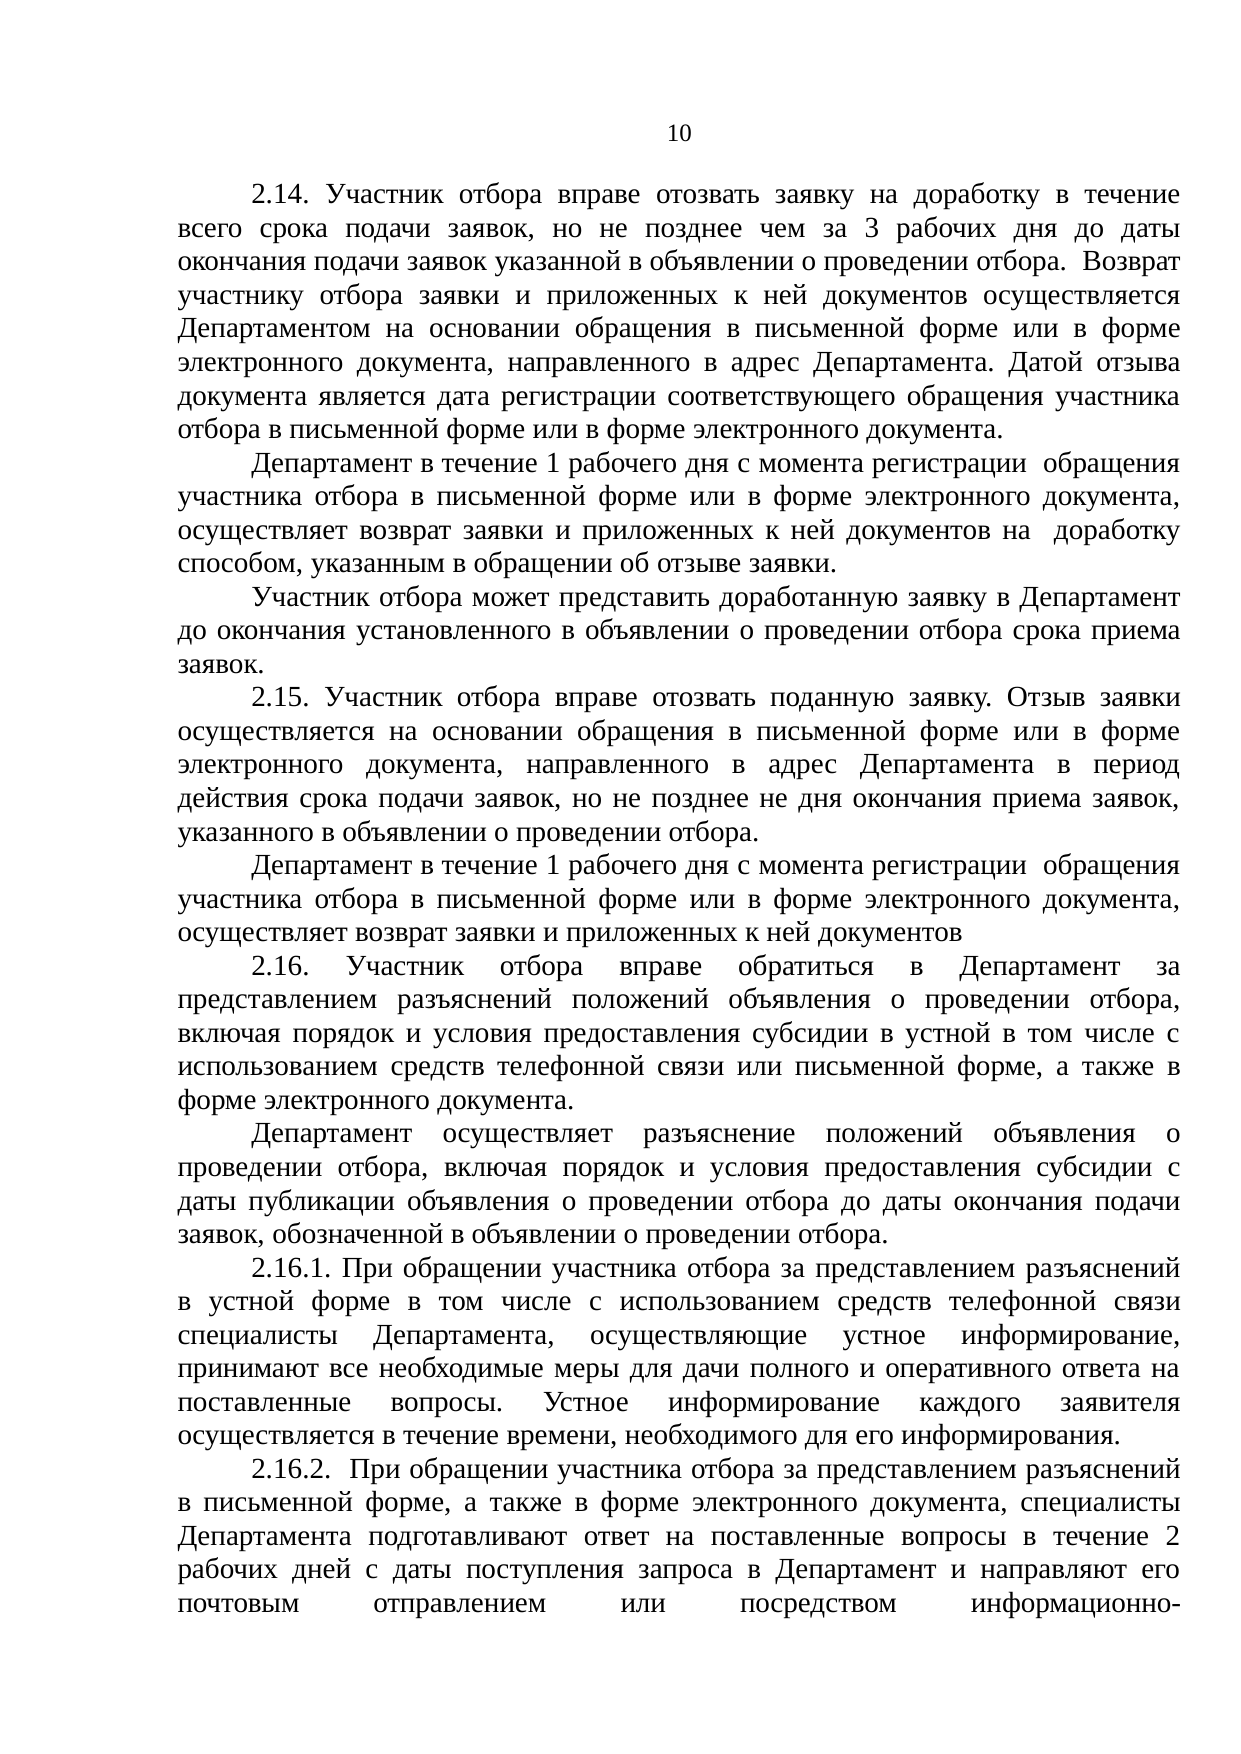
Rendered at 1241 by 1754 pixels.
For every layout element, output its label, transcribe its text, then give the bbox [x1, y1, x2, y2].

text Департамент осуществляет разъяснение положений объявления о проведении отбора, включая порядок и условия предоставления субсидии с даты публикации объявления о проведении отбора до даты окончания подачи заявок, обозначенной в объявлении о проведении отбора. [177, 1116, 1181, 1250]
text 2.14. Участник отбора вправе отозвать заявку на доработку в течение всего срока подачи заявок, но не позднее чем за 3 рабочих дня до даты окончания подачи заявок указанной в объявлении о проведении отбора. Возврат участнику отбора заявки и приложенных к ней документов осуществляется Департаментом на основании обращения в письменной форме или в форме электронного документа, направленного в адрес Департамента. Датой отзыва документа является дата регистрации соответствующего обращения участника отбора в письменной форме или в форме электронного документа. [177, 177, 1181, 445]
text 2.16.2. При обращении участника отбора за представлением разъяснений в письменной форме, а также в форме электронного документа, специалисты Департамента подготавливают ответ на поставленные вопросы в течение 2 рабочих дней с даты поступления запроса в Департамент и направляют его почтовым отправлением или посредством информационно- [177, 1451, 1181, 1619]
text 2.16. Участник отбора вправе обратиться в Департамент за представлением разъяснений положений объявления о проведении отбора, включая порядок и условия предоставления субсидии в устной в том числе с использованием средств телефонной связи или письменной форме, а также в форме электронного документа. [177, 948, 1181, 1116]
text 2.16.1. При обращении участника отбора за представлением разъяснений в устной форме в том числе с использованием средств телефонной связи специалисты Департамента, осуществляющие устное информирование, принимают все необходимые меры для дачи полного и оперативного ответа на поставленные вопросы. Устное информирование каждого заявителя осуществляется в течение времени, необходимого для его информирования. [177, 1250, 1181, 1451]
text Департамент в течение 1 рабочего дня с момента регистрации обращения участника отбора в письменной форме или в форме электронного документа, осуществляет возврат заявки и приложенных к ней документов на доработку способом, указанным в обращении об отзыве заявки. [177, 445, 1181, 579]
text Участник отбора может представить доработанную заявку в Департамент до окончания установленного в объявлении о проведении отбора срока приема заявок. [177, 579, 1181, 680]
text 2.15. Участник отбора вправе отозвать поданную заявку. Отзыв заявки осуществляется на основании обращения в письменной форме или в форме электронного документа, направленного в адрес Департамента в период действия срока подачи заявок, но не позднее не дня окончания приема заявок, указанного в объявлении о проведении отбора. [177, 680, 1181, 847]
text Департамент в течение 1 рабочего дня с момента регистрации обращения участника отбора в письменной форме или в форме электронного документа, осуществляет возврат заявки и приложенных к ней документов [177, 847, 1181, 948]
